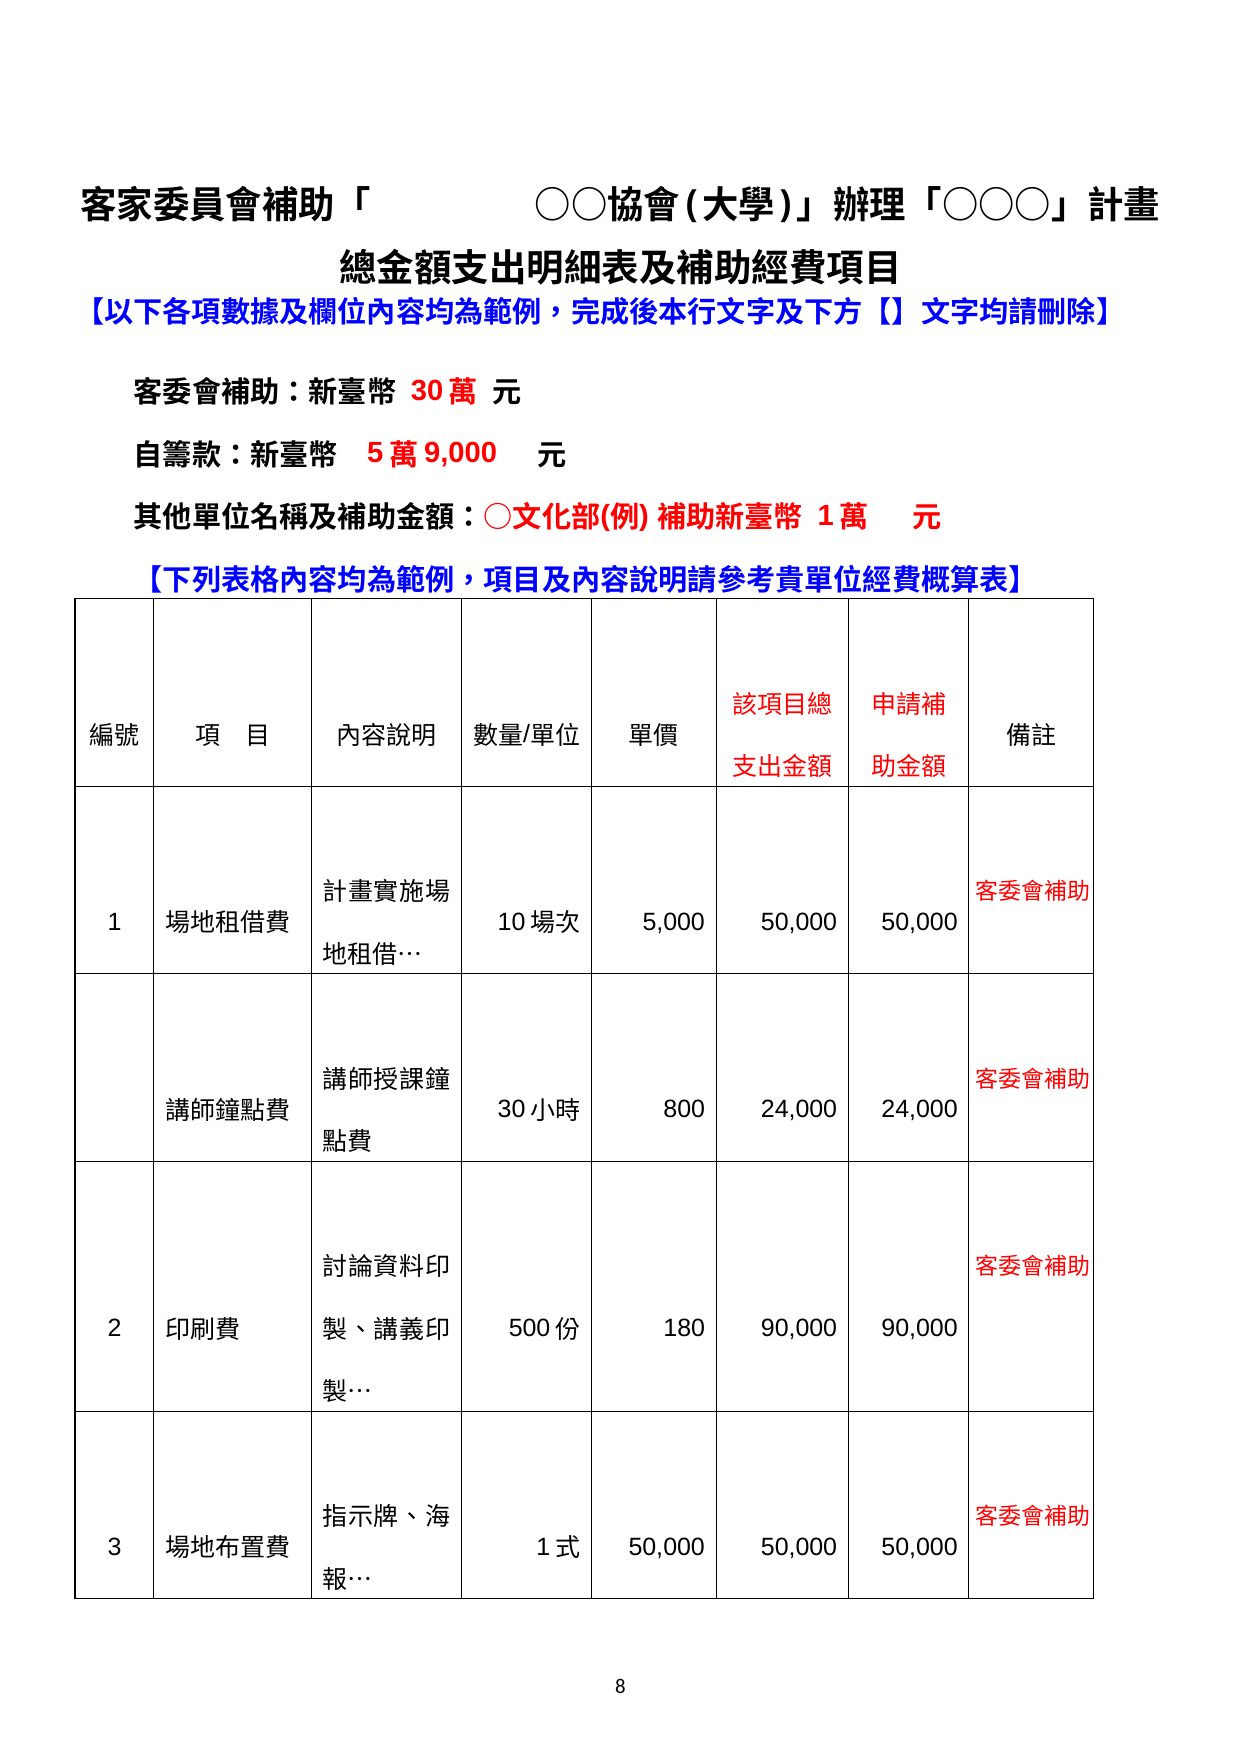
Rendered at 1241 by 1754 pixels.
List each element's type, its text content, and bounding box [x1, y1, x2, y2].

table_header 內容說明 [312, 599, 461, 786]
table_cell 50,000 [592, 1412, 716, 1598]
table_cell 500份 [462, 1162, 591, 1411]
table_cell 客委會補助 [969, 1162, 1093, 1411]
table_cell 24,000 [717, 974, 848, 1161]
table_cell 講師授課鐘點費 [312, 974, 461, 1161]
text 客家委員會補助「 ○○協會(大學)」辦理「○○○」計畫總金額支出明細表及補助經費項目 [75, 161, 1165, 286]
table_cell 50,000 [849, 1412, 968, 1598]
table_cell 24,000 [849, 974, 968, 1161]
table_cell 3 [76, 1412, 153, 1598]
table_cell [76, 974, 153, 1161]
table_cell 印刷費 [154, 1162, 311, 1411]
table_cell 2 [76, 1162, 153, 1411]
table_cell 50,000 [717, 787, 848, 973]
table_cell 計畫實施場地租借… [312, 787, 461, 973]
table_cell 場地布置費 [154, 1412, 311, 1598]
text 客委會補助：新臺幣 30萬 元 [75, 348, 1165, 411]
table_cell 1式 [462, 1412, 591, 1598]
table_cell 90,000 [849, 1162, 968, 1411]
table_cell 50,000 [849, 787, 968, 973]
table_cell 場地租借費 [154, 787, 311, 973]
table_cell 800 [592, 974, 716, 1161]
table_cell 30小時 [462, 974, 591, 1161]
table_cell 客委會補助 [969, 974, 1093, 1161]
text 【以下各項數據及欄位內容均為範例，完成後本行文字及下方【】文字均請刪除】 [75, 286, 1165, 331]
table_cell 90,000 [717, 1162, 848, 1411]
table_cell 50,000 [717, 1412, 848, 1598]
table_cell 5,000 [592, 787, 716, 973]
table_header 項 目 [154, 599, 311, 786]
table_header 該項目總支出金額 [717, 599, 848, 786]
text 自籌款：新臺幣 5萬9,000 元 [75, 411, 1165, 473]
table_header 備註 [969, 599, 1093, 786]
table_cell 10場次 [462, 787, 591, 973]
table_cell 180 [592, 1162, 716, 1411]
table_cell 客委會補助 [969, 787, 1093, 973]
table_cell 指示牌、海報… [312, 1412, 461, 1598]
text 其他單位名稱及補助金額：○文化部(例) 補助新臺幣 1萬 元 [75, 473, 1165, 536]
table_cell 客委會補助 [969, 1412, 1093, 1598]
table_header 單價 [592, 599, 716, 786]
table_header 編號 [76, 599, 153, 786]
table_cell 講師鐘點費 [154, 974, 311, 1161]
table_header 申請補助金額 [849, 599, 968, 786]
text 【下列表格內容均為範例，項目及內容說明請參考貴單位經費概算表】 [75, 536, 1165, 598]
table_cell 討論資料印製、講義印製… [312, 1162, 461, 1411]
table_header 數量/單位 [462, 599, 591, 786]
table_cell 1 [76, 787, 153, 973]
